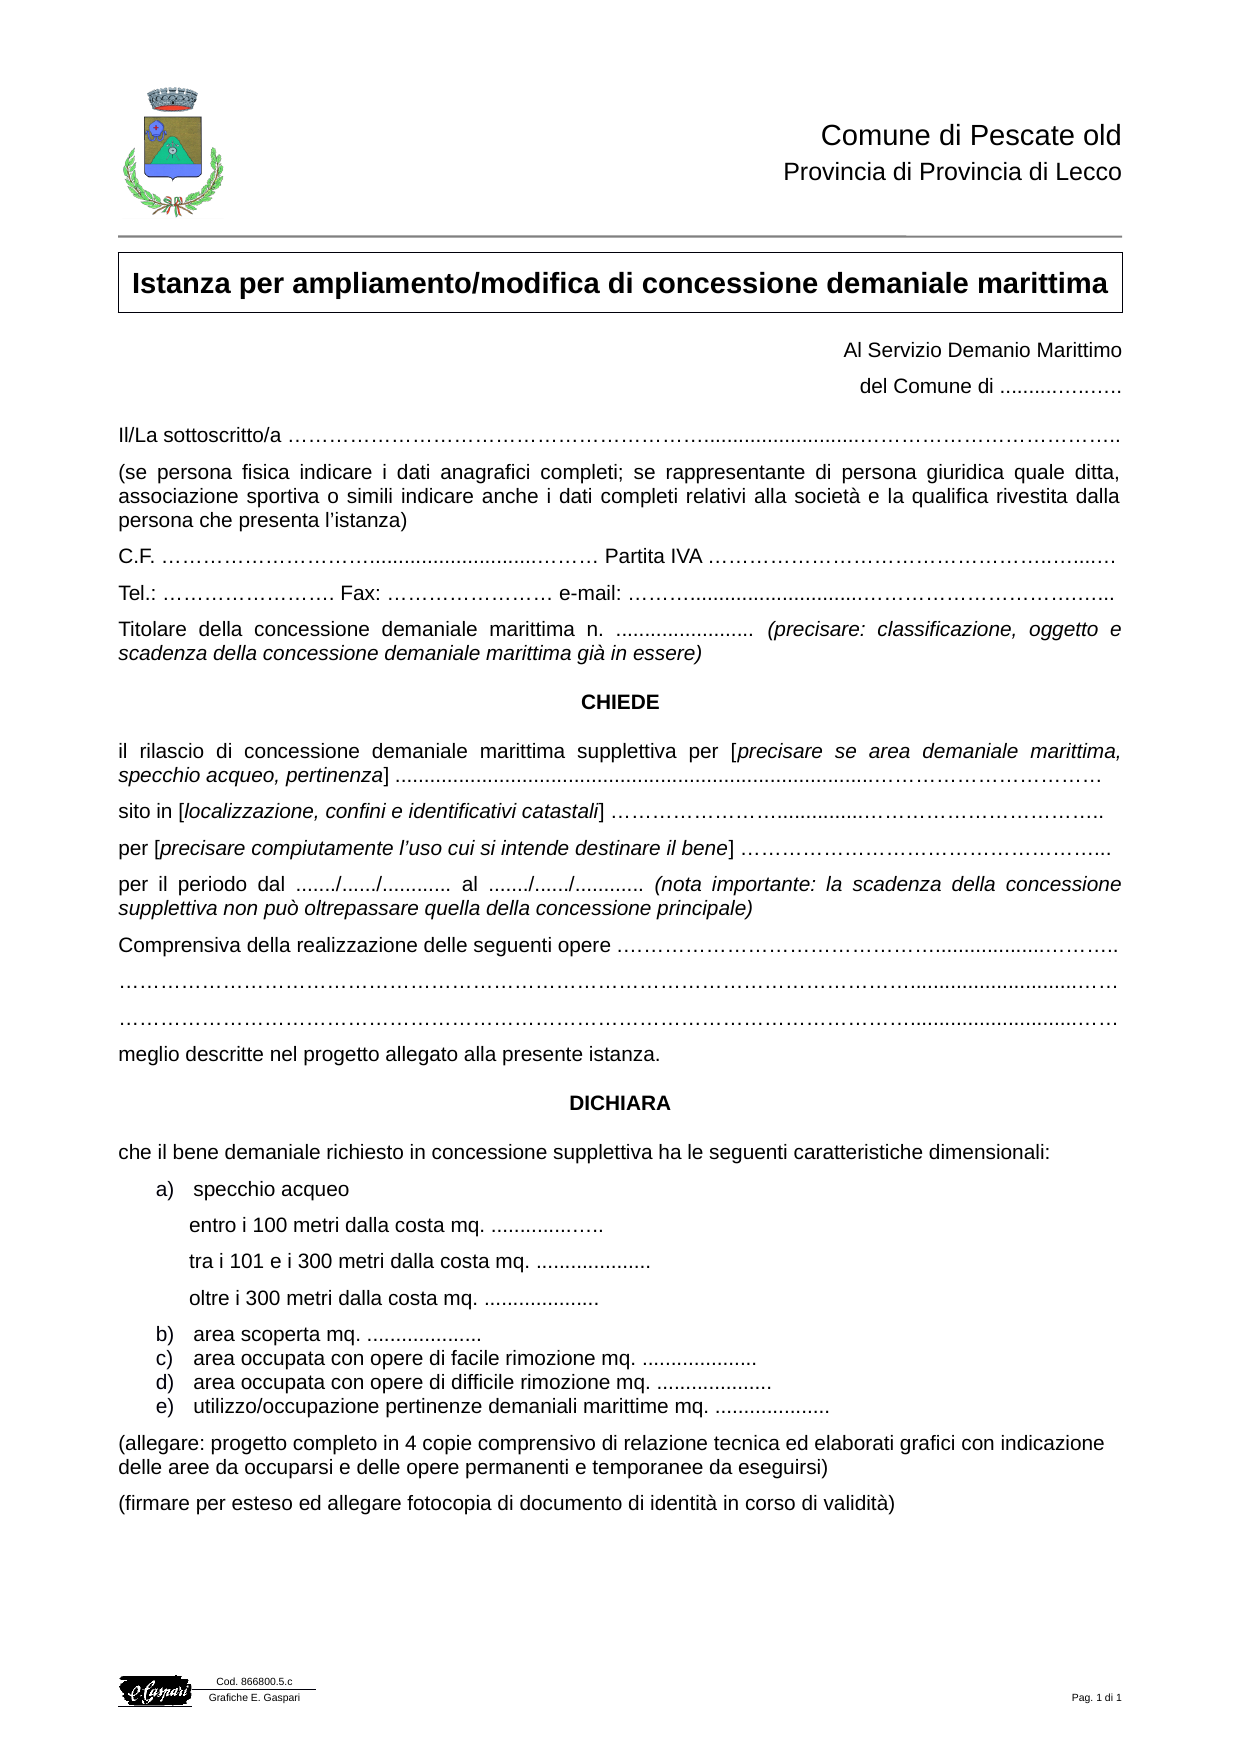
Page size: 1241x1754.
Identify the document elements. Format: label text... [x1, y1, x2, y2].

text per il periodo dal ......./....../............ al ......./....../............ (nota importante: la scadenza della concessione supplettiva non può oltrepassare quella della concessione principale) [118, 872, 1122, 920]
text Tel.: ……………………. Fax: …………………… e-mail: ………..............................………………………….…... [118, 581, 1122, 604]
text Comprensiva della realizzazione delle seguenti opere .………………………………………...................……….. [118, 933, 1122, 957]
list area scoperta mq. .................... [156, 1322, 1122, 1346]
text per [precisare compiutamente l’uso cui si intende destinare il bene] ……………………………………………... [118, 836, 1122, 860]
text Il/La sottoscritto/a ……………………………………………………...........................……………………………….. [118, 423, 1122, 447]
text del Comune di ..........…..….. [118, 374, 1122, 398]
list area occupata con opere di facile rimozione mq. .................... [156, 1346, 1122, 1370]
text Provincia di Provincia di Lecco [224, 157, 1122, 185]
text il rilascio di concessione demaniale marittima supplettiva per [precisare se area demaniale marittima, specchio acqueo, pertinenza] ...................................................................................…………………………… [118, 739, 1122, 787]
list specchio acqueo [156, 1176, 1122, 1200]
text Al Servizio Demanio Marittimo [118, 338, 1122, 362]
list utilizzo/occupazione pertinenze demaniali marittime mq. .................... [156, 1394, 1122, 1418]
text C.F. ………………………….............................……… Partita IVA …………………………………………..…....… [118, 544, 1122, 568]
text (firmare per esteso ed allegare fotocopia di documento di identità in corso di validità) [118, 1491, 1122, 1515]
text tra i 101 e i 300 metri dalla costa mq. .................... [189, 1249, 1122, 1273]
text …………………………………………………………………………………………………….............................…… [118, 969, 1122, 993]
list area occupata con opere di difficile rimozione mq. .................... [156, 1370, 1122, 1394]
text sito in [localizzazione, confini e identificativi catastali] ……………………...............…………………………….. [118, 799, 1122, 823]
text DICHIARA [118, 1091, 1122, 1115]
picture [118, 1674, 192, 1706]
table_header Istanza per ampliamento/modifica di concessione demaniale marittima [119, 253, 1122, 312]
text Titolare della concessione demaniale marittima n. ........................ (precisare: classificazione, oggetto e scadenza della concessione demaniale marittima già in essere) [118, 617, 1122, 665]
text Comune di Pescate old [224, 118, 1122, 152]
picture [122, 87, 224, 219]
text entro i 100 metri dalla costa mq. ..............….. [189, 1213, 1122, 1237]
text (allegare: progetto completo in 4 copie comprensivo di relazione tecnica ed elaborati grafici con indicazione delle aree da occuparsi e delle opere permanenti e temporanee da eseguirsi) [118, 1431, 1122, 1478]
text meglio descritte nel progetto allegato alla presente istanza. [118, 1042, 1122, 1066]
text che il bene demaniale richiesto in concessione supplettiva ha le seguenti caratteristiche dimensionali: [118, 1140, 1122, 1164]
text …………………………………………………………………………………………………….............................…… [118, 1006, 1122, 1029]
text oltre i 300 metri dalla costa mq. .................... [189, 1286, 1122, 1310]
text CHIEDE [118, 690, 1122, 714]
text (se persona fisica indicare i dati anagrafici completi; se rappresentante di persona giuridica quale ditta, associazione sportiva o simili indicare anche i dati completi relativi alla società e la qualifica rivestita dalla persona che presenta l’istanza) [118, 460, 1122, 532]
